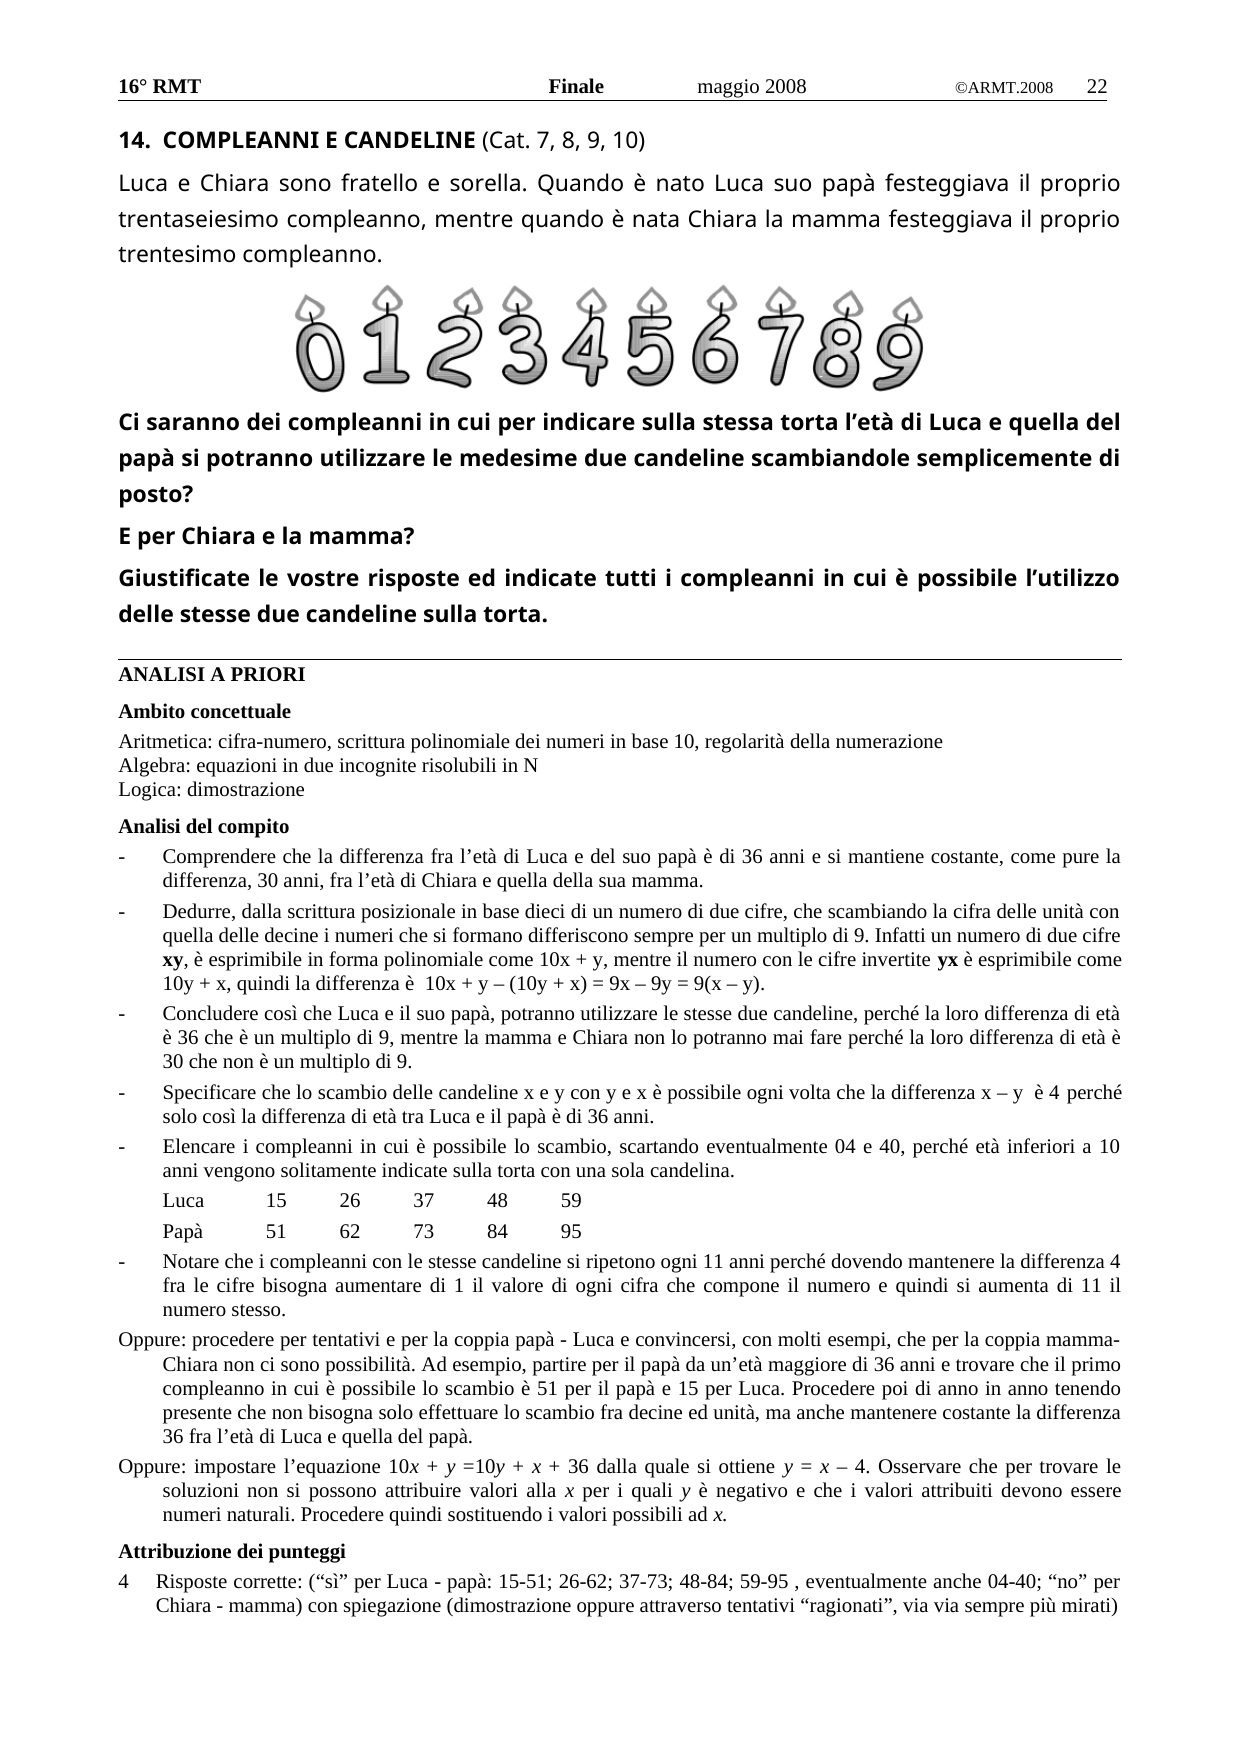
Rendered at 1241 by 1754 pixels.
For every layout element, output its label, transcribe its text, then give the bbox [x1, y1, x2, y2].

text Logica: dimostrazione [118, 777, 1122, 801]
text Ci saranno dei compleanni in cui per indicare sulla stessa torta l’età di Luca e quella del papà si potranno utilizzare le medesime due candeline scambiandole semplicemente di posto? [118, 406, 1122, 509]
text Analisi a priori [118, 660, 1122, 686]
text - Specificare che lo scambio delle candeline x e y con y e x è possibile ogni volta che la differenza x – y è 4 perché solo così la differenza di età tra Luca e il papà è di 36 anni. [118, 1079, 1122, 1128]
picture [288, 280, 952, 396]
text - Comprendere che la differenza fra l’età di Luca e del suo papà è di 36 anni e si mantiene costante, come pure la differenza, 30 anni, fra l’età di Chiara e quella della sua mamma. [118, 844, 1122, 892]
text Oppure: impostare l’equazione 10x + y =10y + x + 36 dalla quale si ottiene y = x – 4. Osservare che per trovare le soluzioni non si possono attribuire valori alla x per i quali y è negativo e che i valori attribuiti devono essere numeri naturali. Procedere quindi sostituendo i valori possibili ad x. [118, 1454, 1122, 1526]
text - Dedurre, dalla scrittura posizionale in base dieci di un numero di due cifre, che scambiando la cifra delle unità con quella delle decine i numeri che si formano differiscono sempre per un multiplo di 9. Infatti un numero di due cifre xy, è esprimibile in forma polinomiale come 10x + y, mentre il numero con le cifre invertite yx è esprimibile come 10y + x, quindi la differenza è 10x + y – (10y + x) = 9x – 9y = 9(x – y). [118, 899, 1122, 995]
text Analisi del compito [118, 814, 1122, 838]
text Attribuzione dei punteggi [118, 1539, 1122, 1563]
text - Concludere così che Luca e il suo papà, potranno utilizzare le stesse due candeline, perché la loro differenza di età è 36 che è un multiplo di 9, mentre la mamma e Chiara non lo potranno mai fare perché la loro differenza di età è 30 che non è un multiplo di 9. [118, 1001, 1122, 1073]
text 14. COMPLEANNI E CANDELINE (Cat. 7, 8, 9, 10) [118, 124, 1122, 156]
text E per Chiara e la mamma? [118, 520, 1122, 551]
text Ambito concettuale [118, 699, 1122, 723]
text Luca e Chiara sono fratello e sorella. Quando è nato Luca suo papà festeggiava il proprio trentaseiesimo compleanno, mentre quando è nata Chiara la mamma festeggiava il proprio trentesimo compleanno. [118, 167, 1122, 270]
text Papà 51 62 73 84 95 [162, 1219, 1122, 1243]
text Aritmetica: cifra-numero, scrittura polinomiale dei numeri in base 10, regolarità della numerazione [118, 729, 1122, 753]
text Algebra: equazioni in due incognite risolubili in N [118, 753, 1122, 777]
text Giustificate le vostre risposte ed indicate tutti i compleanni in cui è possibile l’utilizzo delle stesse due candeline sulla torta. [118, 562, 1122, 629]
text - Notare che i compleanni con le stesse candeline si ripetono ogni 11 anni perché dovendo mantenere la differenza 4 fra le cifre bisogna aumentare di 1 il valore di ogni cifra che compone il numero e quindi si aumenta di 11 il numero stesso. [118, 1249, 1122, 1321]
text 4 Risposte corrette: (“sì” per Luca - papà: 15-51; 26-62; 37-73; 48-84; 59-95 , eventualmente anche 04-40; “no” per Chiara - mamma) con spiegazione (dimostrazione oppure attraverso tentativi “ragionati”, via via sempre più mirati) [118, 1569, 1122, 1617]
text Luca 15 26 37 48 59 [162, 1188, 1122, 1212]
text Oppure: procedere per tentativi e per la coppia papà - Luca e convincersi, con molti esempi, che per la coppia mamma-Chiara non ci sono possibilità. Ad esempio, partire per il papà da un’età maggiore di 36 anni e trovare che il primo compleanno in cui è possibile lo scambio è 51 per il papà e 15 per Luca. Procedere poi di anno in anno tenendo presente che non bisogna solo effettuare lo scambio fra decine ed unità, ma anche mantenere costante la differenza 36 fra l’età di Luca e quella del papà. [118, 1327, 1122, 1448]
text - Elencare i compleanni in cui è possibile lo scambio, scartando eventualmente 04 e 40, perché età inferiori a 10 anni vengono solitamente indicate sulla torta con una sola candelina. [118, 1134, 1122, 1182]
